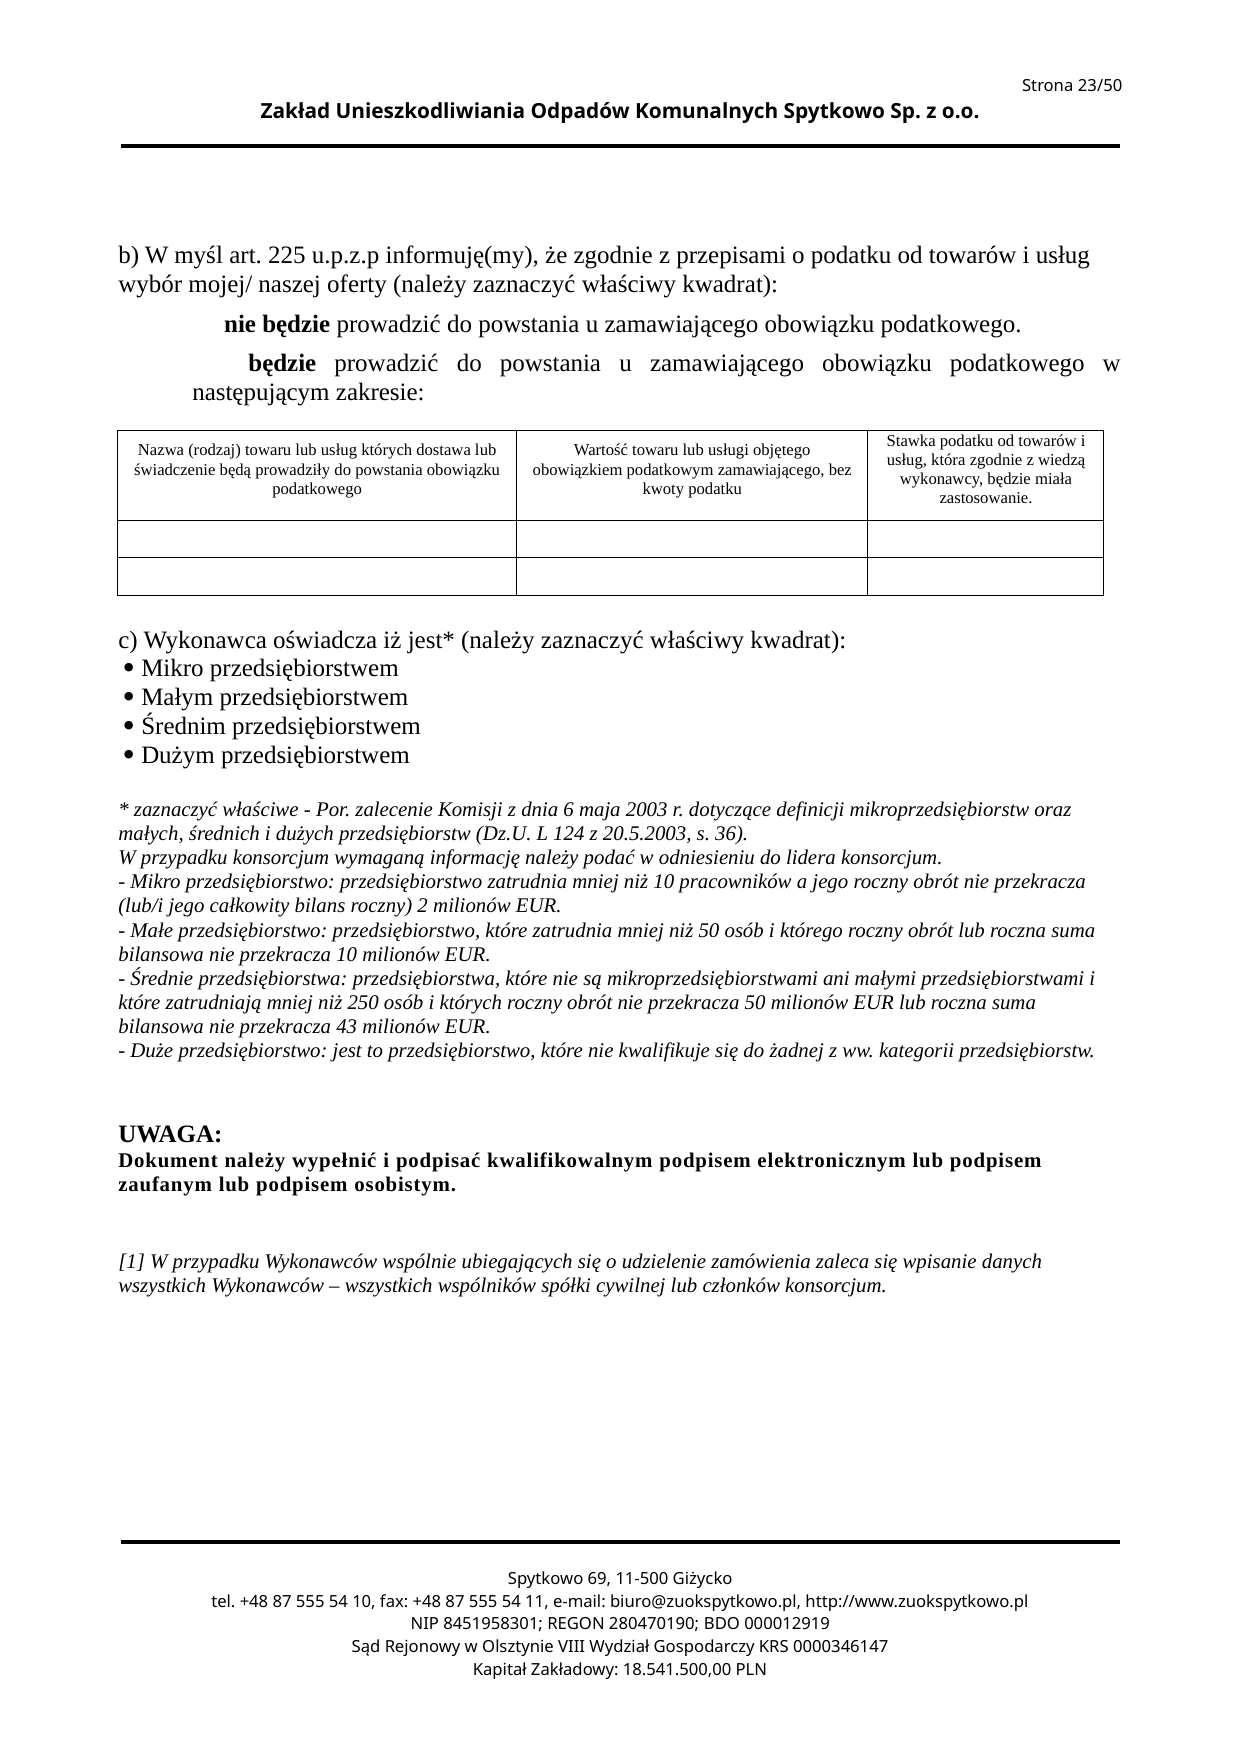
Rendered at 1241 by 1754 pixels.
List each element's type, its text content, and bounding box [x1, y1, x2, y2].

text c) Wykonawca oświadcza iż jest* (należy zaznaczyć właściwy kwadrat): [118, 625, 1122, 653]
table_cell [517, 558, 867, 595]
text - Średnie przedsiębiorstwa: przedsiębiorstwa, które nie są mikroprzedsiębiorstwami ani małymi przedsiębiorstwami i które zatrudniają mniej niż 250 osób i których roczny obrót nie przekracza 50 milionów EUR lub roczna suma bilansowa nie przekracza 43 milionów EUR. [118, 966, 1122, 1038]
text UWAGA: [118, 1119, 1122, 1148]
text - Małe przedsiębiorstwo: przedsiębiorstwo, które zatrudnia mniej niż 50 osób i którego roczny obrót lub roczna suma bilansowa nie przekracza 10 milionów EUR. [118, 917, 1122, 966]
text - Duże przedsiębiorstwo: jest to przedsiębiorstwo, które nie kwalifikuje się do żadnej z ww. kategorii przedsiębiorstw. [118, 1038, 1122, 1062]
table_header Stawka podatku od towarów i usług, która zgodnie z wiedzą wykonawcy, będzie miała zastosowanie. [868, 431, 1103, 520]
text  nie będzie prowadzić do powstania u zamawiającego obowiązku podatkowego. [192, 309, 1122, 338]
text * zaznaczyć właściwe - Por. zalecenie Komisji z dnia 6 maja 2003 r. dotyczące definicji mikroprzedsiębiorstw oraz małych, średnich i dużych przedsiębiorstw (Dz.U. L 124 z 20.5.2003, s. 36). [118, 797, 1122, 845]
table_cell [868, 558, 1103, 595]
text  będzie prowadzić do powstania u zamawiającego obowiązku podatkowego w następującym zakresie: [192, 348, 1122, 406]
table_header Nazwa (rodzaj) towaru lub usług których dostawa lub świadczenie będą prowadziły do powstania obowiązku podatkowego [118, 431, 516, 520]
table_cell [118, 521, 516, 557]
text Dokument należy wypełnić i podpisać kwalifikowalnym podpisem elektronicznym lub podpisem zaufanym lub podpisem osobistym. [118, 1148, 1122, 1196]
table_cell [517, 521, 867, 557]
table_cell [118, 558, 516, 595]
text b) W myśl art. 225 u.p.z.p informuję(my), że zgodnie z przepisami o podatku od towarów i usług wybór mojej/ naszej oferty (należy zaznaczyć właściwy kwadrat): [118, 240, 1122, 297]
text  Mikro przedsiębiorstwem [118, 653, 1122, 682]
text  Dużym przedsiębiorstwem [118, 740, 1122, 768]
text  Małym przedsiębiorstwem [118, 682, 1122, 711]
table_header Wartość towaru lub usługi objętego obowiązkiem podatkowym zamawiającego, bez kwoty podatku [517, 431, 867, 520]
text  Średnim przedsiębiorstwem [118, 711, 1122, 740]
text [1] W przypadku Wykonawców wspólnie ubiegających się o udzielenie zamówienia zaleca się wpisanie danych wszystkich Wykonawców – wszystkich wspólników spółki cywilnej lub członków konsorcjum. [118, 1249, 1122, 1297]
table_cell [868, 521, 1103, 557]
text W przypadku konsorcjum wymaganą informację należy podać w odniesieniu do lidera konsorcjum. [118, 845, 1122, 869]
text - Mikro przedsiębiorstwo: przedsiębiorstwo zatrudnia mniej niż 10 pracowników a jego roczny obrót nie przekracza (lub/i jego całkowity bilans roczny) 2 milionów EUR. [118, 869, 1122, 917]
